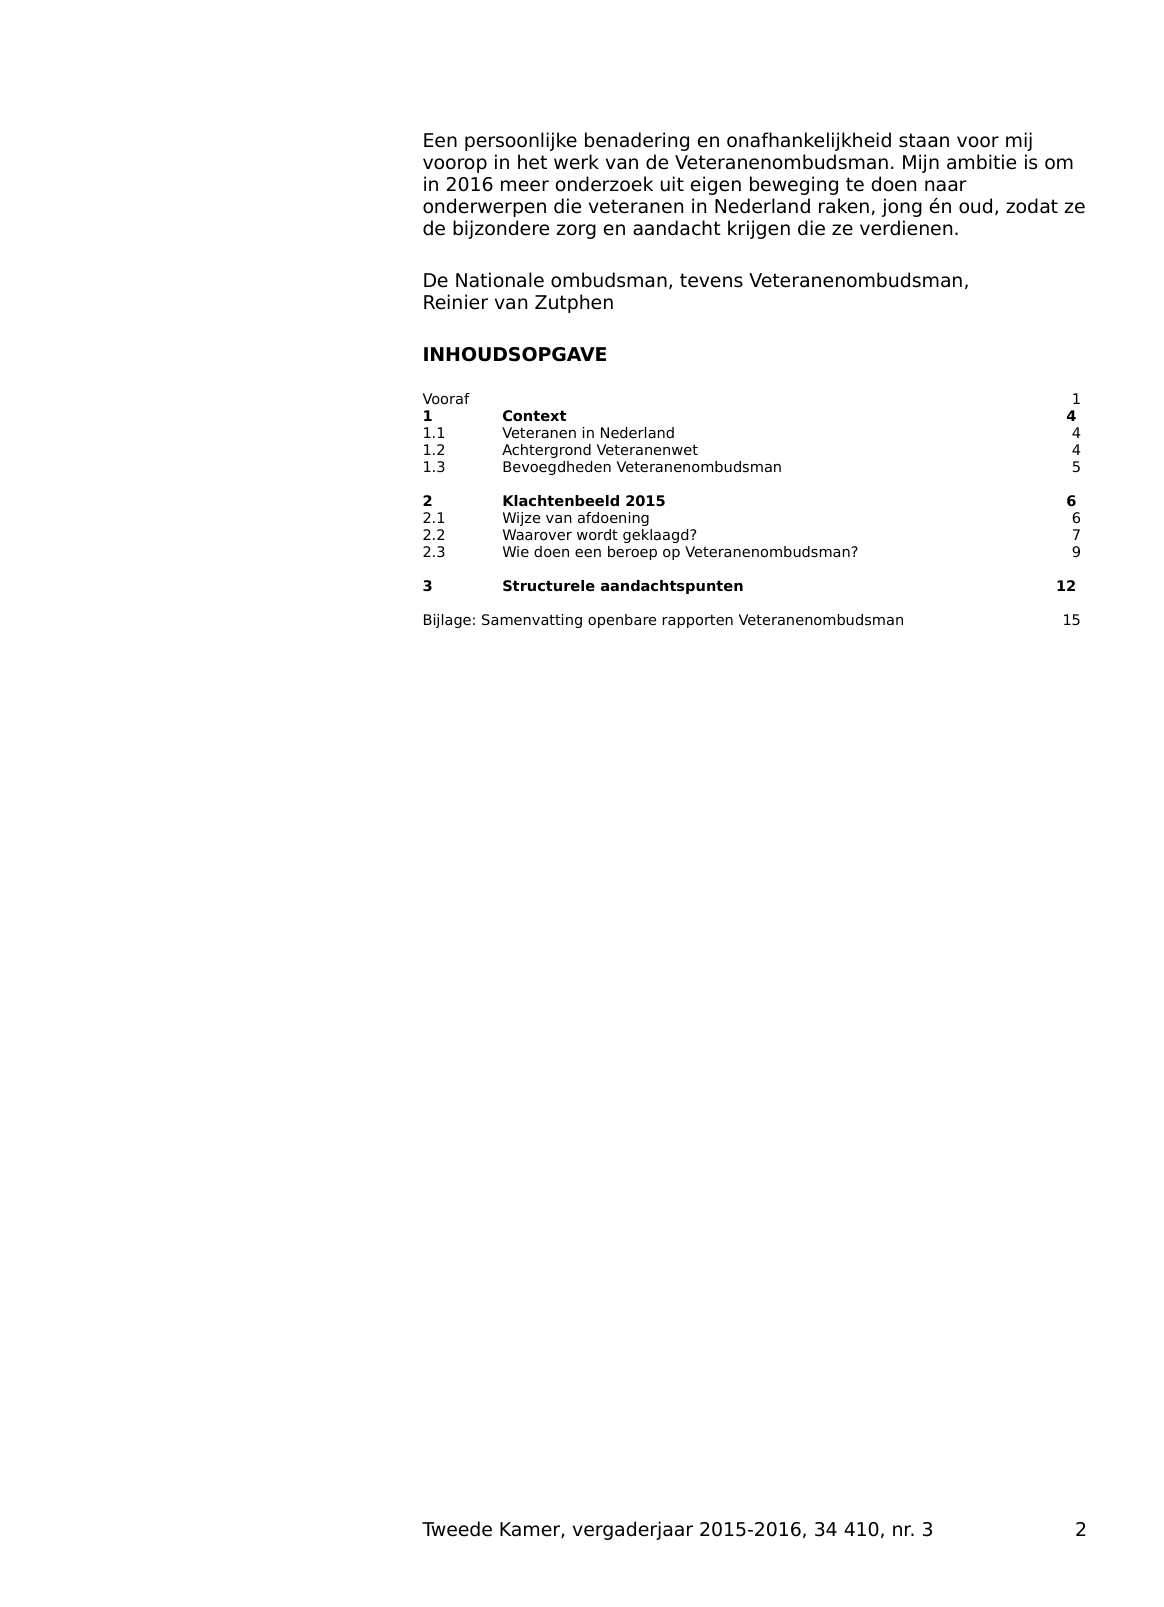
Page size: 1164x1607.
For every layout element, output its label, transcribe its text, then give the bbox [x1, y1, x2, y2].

table_cell [496, 476, 1028, 493]
table_cell Wijze van afdoening [496, 510, 1028, 527]
table_cell 1 [422, 408, 496, 425]
table_cell 1.3 [422, 459, 496, 476]
subtitle INHOUDSOPGAVE [422, 344, 1087, 366]
table_cell [422, 595, 496, 611]
table_cell 2.3 [422, 544, 496, 561]
table_cell 1.1 [422, 425, 496, 442]
table_cell 5 [1028, 459, 1087, 476]
table_cell 3 [422, 578, 496, 594]
text Een persoonlijke benadering en onafhankelijkheid staan voor mij voorop in het werk van de Veteranenombudsman. Mijn ambitie is om in 2016 meer onderzoek uit eigen beweging te doen naar onderwerpen die veteranen in Nederland raken, jong én oud, zodat ze de bijzondere zorg en aandacht krijgen die ze verdienen. [422, 130, 1087, 240]
table_cell 4 [1028, 442, 1087, 459]
table_cell 6 [1028, 510, 1087, 527]
table_cell Context [496, 408, 1028, 425]
table_cell [496, 561, 1028, 577]
table_header 1 [1028, 391, 1087, 408]
table_cell 1.2 [422, 442, 496, 459]
table_cell 6 [1028, 493, 1087, 509]
table_cell Bevoegdheden Veteranenombudsman [496, 459, 1028, 476]
table_cell 7 [1028, 527, 1087, 543]
text De Nationale ombudsman, tevens Veteranenombudsman, Reinier van Zutphen [422, 270, 1087, 314]
table_cell Klachtenbeeld 2015 [496, 493, 1028, 509]
table_cell [496, 595, 1028, 611]
table_cell Achtergrond Veteranenwet [496, 442, 1028, 459]
table_cell [422, 476, 496, 493]
table_cell 9 [1028, 544, 1087, 561]
table_cell [1028, 595, 1087, 611]
table_cell 2.1 [422, 510, 496, 527]
table_cell Veteranen in Nederland [496, 425, 1028, 442]
table_cell Waarover wordt geklaagd? [496, 527, 1028, 543]
table_cell 2 [422, 493, 496, 509]
table_header Vooraf [422, 391, 1028, 408]
table_cell 4 [1028, 425, 1087, 442]
table_cell 15 [1028, 611, 1087, 628]
table_cell [1028, 476, 1087, 493]
table_cell [422, 561, 496, 577]
table_cell 4 [1028, 408, 1087, 425]
table_cell 2.2 [422, 527, 496, 543]
table_cell [1028, 561, 1087, 577]
table_cell Structurele aandachtspunten [496, 578, 1028, 594]
table_cell Wie doen een beroep op Veteranenombudsman? [496, 544, 1028, 561]
table_cell 12 [1028, 578, 1087, 594]
table_cell Bijlage: Samenvatting openbare rapporten Veteranenombudsman [422, 611, 1028, 628]
